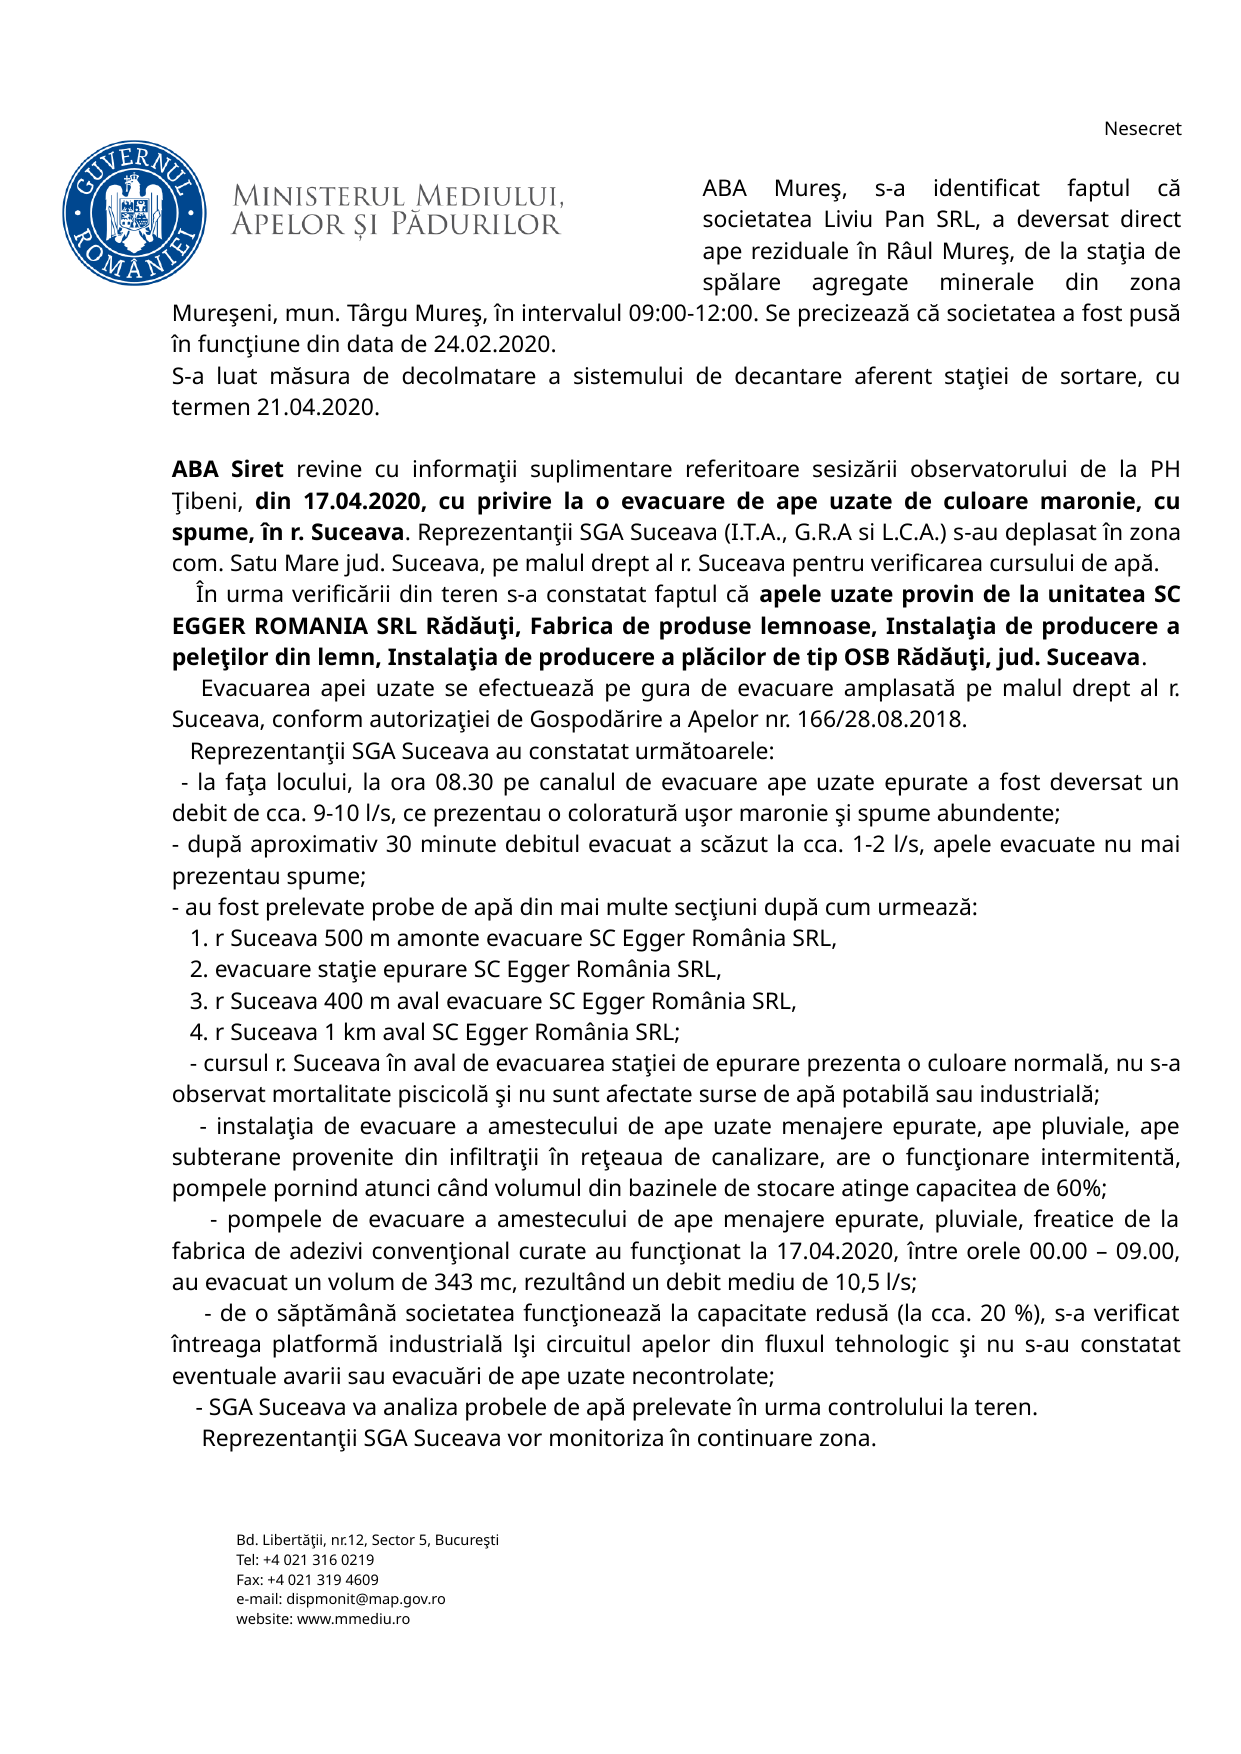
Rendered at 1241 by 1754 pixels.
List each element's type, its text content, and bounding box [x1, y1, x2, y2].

text Reprezentanţii SGA Suceava au constatat următoarele: [172, 734, 1182, 766]
text - SGA Suceava va analiza probele de apă prelevate în urma controlului la teren. [172, 1391, 1182, 1422]
text Evacuarea apei uzate se efectuează pe gura de evacuare amplasată pe malul drept al r. Suceava, conform autorizaţiei de Gospodărire a Apelor nr. 166/28.08.2018. [172, 672, 1182, 734]
text 3. r Suceava 400 m aval evacuare SC Egger România SRL, [172, 984, 1182, 1016]
text S-a luat măsura de decolmatare a sistemului de decantare aferent staţiei de sortare, cu termen 21.04.2020. [172, 359, 1182, 422]
text - au fost prelevate probe de apă din mai multe secţiuni după cum urmează: [172, 891, 1182, 922]
text - după aproximativ 30 minute debitul evacuat a scăzut la cca. 1-2 l/s, apele evacuate nu mai prezentau spume; [172, 828, 1182, 891]
text - pompele de evacuare a amestecului de ape menajere epurate, pluviale, freatice de la fabrica de adezivi convenţional curate au funcţionat la 17.04.2020, între orele 00.00 – 09.00, au evacuat un volum de 343 mc, rezultând un debit mediu de 10,5 l/s; [172, 1203, 1182, 1297]
text În urma verificării din teren s-a constatat faptul că apele uzate provin de la unitatea SC EGGER ROMANIA SRL Rădăuţi, Fabrica de produse lemnoase, Instalaţia de producere a peleţilor din lemn, Instalaţia de producere a plăcilor de tip OSB Rădăuţi, jud. Suceava. [172, 578, 1182, 672]
text - cursul r. Suceava în aval de evacuarea staţiei de epurare prezenta o culoare normală, nu s-a observat mortalitate piscicolă şi nu sunt afectate surse de apă potabilă sau industrială; [172, 1047, 1182, 1109]
text Reprezentanţii SGA Suceava vor monitoriza în continuare zona. [172, 1422, 1182, 1453]
text - de o săptămână societatea funcţionează la capacitate redusă (la cca. 20 %), s-a verificat întreaga platformă industrială lşi circuitul apelor din fluxul tehnologic şi nu s-au constatat eventuale avarii sau evacuări de ape uzate necontrolate; [172, 1297, 1182, 1391]
text ABA Siret revine cu informaţii suplimentare referitoare sesizării observatorului de la PH Ţibeni, din 17.04.2020, cu privire la o evacuare de ape uzate de culoare maronie, cu spume, în r. Suceava. Reprezentanţii SGA Suceava (I.T.A., G.R.A si L.C.A.) s-au deplasat în zona com. Satu Mare jud. Suceava, pe malul drept al r. Suceava pentru verificarea cursului de apă. [172, 453, 1182, 578]
text 1. r Suceava 500 m amonte evacuare SC Egger România SRL, [172, 922, 1182, 953]
text ABA Mureş, s-a identificat faptul că societatea Liviu Pan SRL, a deversat direct ape reziduale în Râul Mureş, de la staţia de spălare agregate minerale din zona Mureşeni, mun. Târgu Mureş, în intervalul 09:00-12:00. Se precizează că societatea a fost pusă în funcţiune din data de 24.02.2020. [172, 172, 1182, 359]
text - la faţa locului, la ora 08.30 pe canalul de evacuare ape uzate epurate a fost deversat un debit de cca. 9-10 l/s, ce prezentau o coloratură uşor maronie şi spume abundente; [172, 766, 1182, 828]
text 2. evacuare staţie epurare SC Egger România SRL, [172, 953, 1182, 984]
text - instalaţia de evacuare a amestecului de ape uzate menajere epurate, ape pluviale, ape subterane provenite din infiltraţii în reţeaua de canalizare, are o funcţionare intermitentă, pompele pornind atunci când volumul din bazinele de stocare atinge capacitea de 60%; [172, 1109, 1182, 1203]
text 4. r Suceava 1 km aval SC Egger România SRL; [172, 1016, 1182, 1047]
